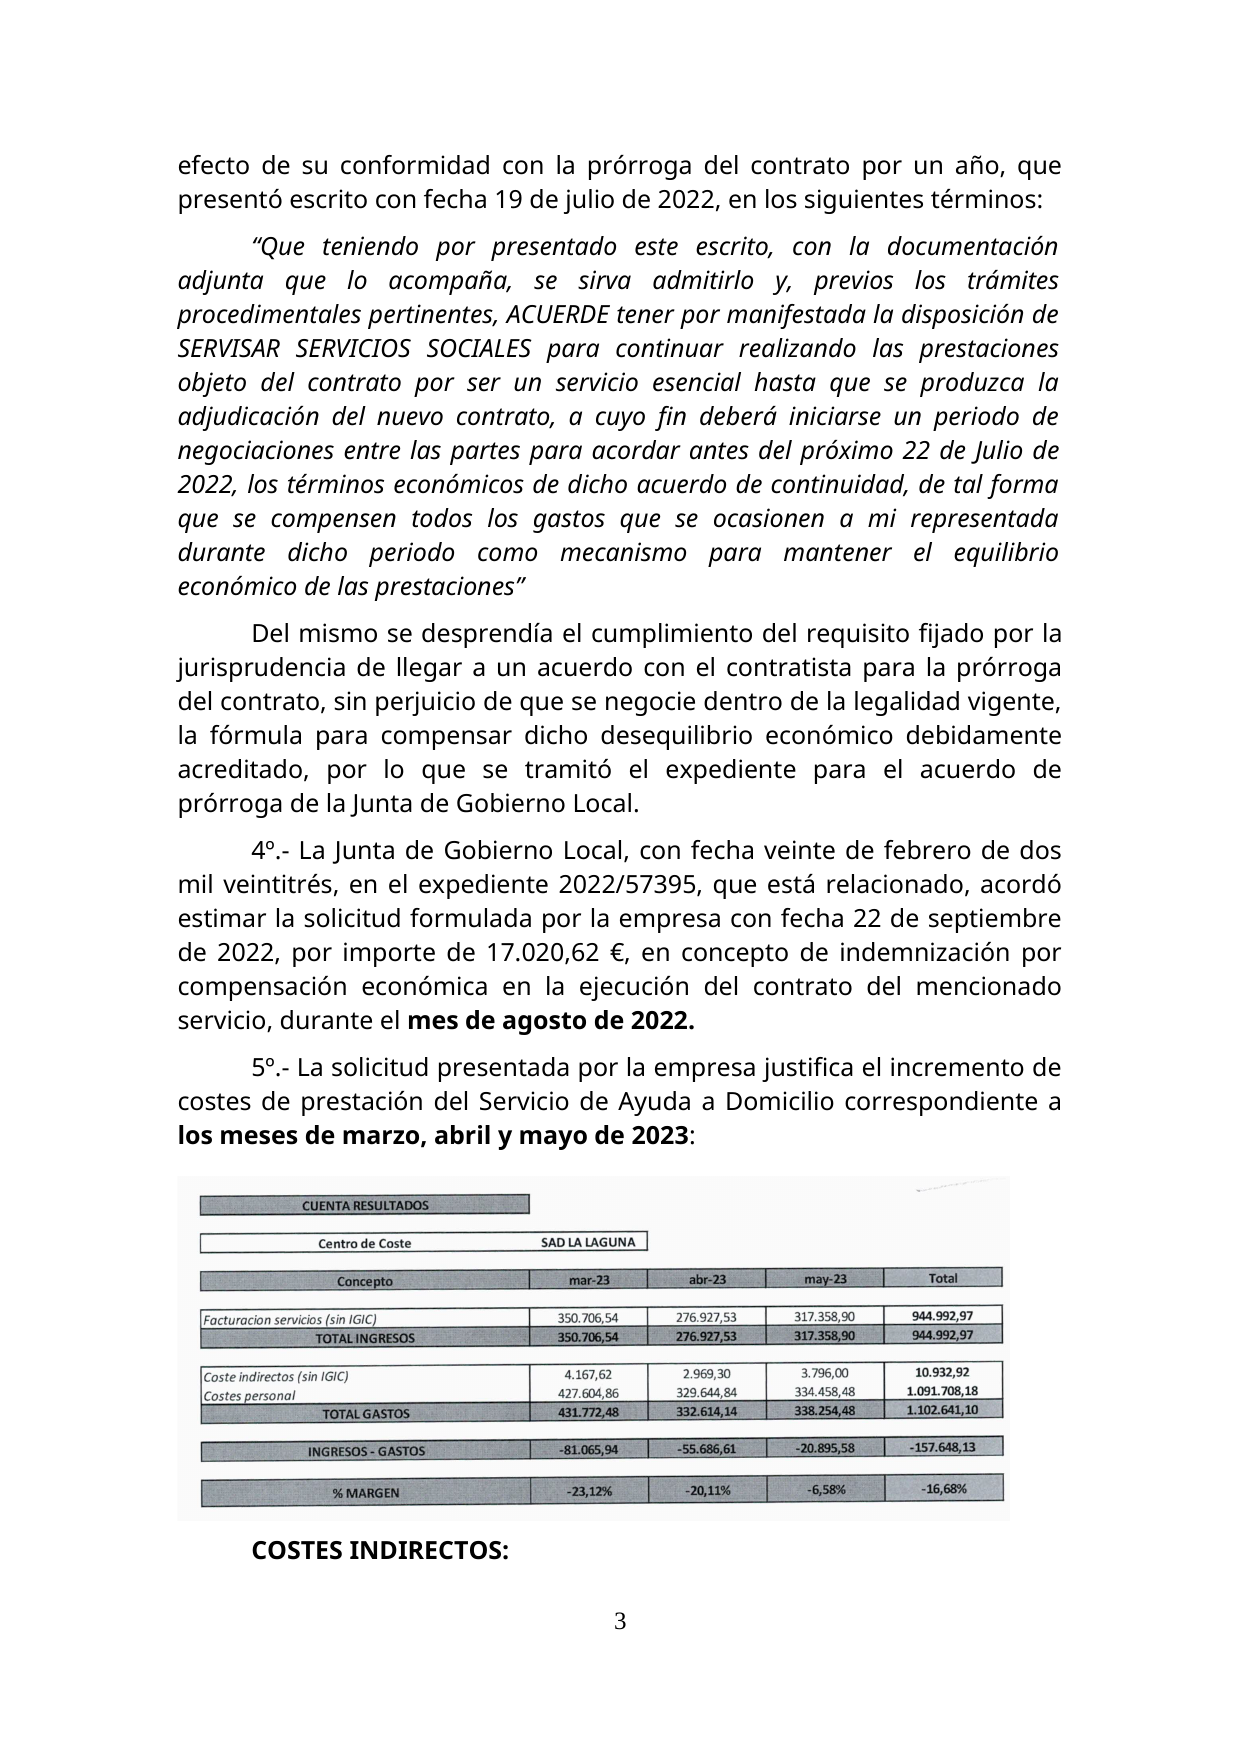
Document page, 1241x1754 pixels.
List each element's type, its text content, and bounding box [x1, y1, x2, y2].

text 4º.- La Junta de Gobierno Local, con fecha veinte de febrero de dos mil veintitrés, en el expediente 2022/57395, que está relacionado, acordó estimar la solicitud formulada por la empresa con fecha 22 de septiembre de 2022, por importe de 17.020,62 €, en concepto de indemnización por compensación económica en la ejecución del contrato del mencionado servicio, durante el mes de agosto de 2022. [177, 832, 1063, 1037]
text 5º.- La solicitud presentada por la empresa justifica el incremento de costes de prestación del Servicio de Ayuda a Domicilio correspondiente a los meses de marzo, abril y mayo de 2023: [177, 1049, 1063, 1151]
text COSTES INDIRECTOS: [177, 1533, 1063, 1567]
text “Que teniendo por presentado este escrito, con la documentación adjunta que lo acompaña, se sirva admitirlo y, previos los trámites procedimentales pertinentes, ACUERDE tener por manifestada la disposición de SERVISAR SERVICIOS SOCIALES para continuar realizando las prestaciones objeto del contrato por ser un servicio esencial hasta que se produzca la adjudicación del nuevo contrato, a cuyo fin deberá iniciarse un periodo de negociaciones entre las partes para acordar antes del próximo 22 de Julio de 2022, los términos económicos de dicho acuerdo de continuidad, de tal forma que se compensen todos los gastos que se ocasionen a mi representada durante dicho periodo como mecanismo para mantener el equilibrio económico de las prestaciones” [177, 228, 1063, 603]
text Del mismo se desprendía el cumplimiento del requisito fijado por la jurisprudencia de llegar a un acuerdo con el contratista para la prórroga del contrato, sin perjuicio de que se negocie dentro de la legalidad vigente, la fórmula para compensar dicho desequilibrio económico debidamente acreditado, por lo que se tramitó el expediente para el acuerdo de prórroga de la Junta de Gobierno Local. [177, 616, 1063, 820]
text efecto de su conformidad con la prórroga del contrato por un año, que presentó escrito con fecha 19 de julio de 2022, en los siguientes términos: [177, 148, 1063, 216]
